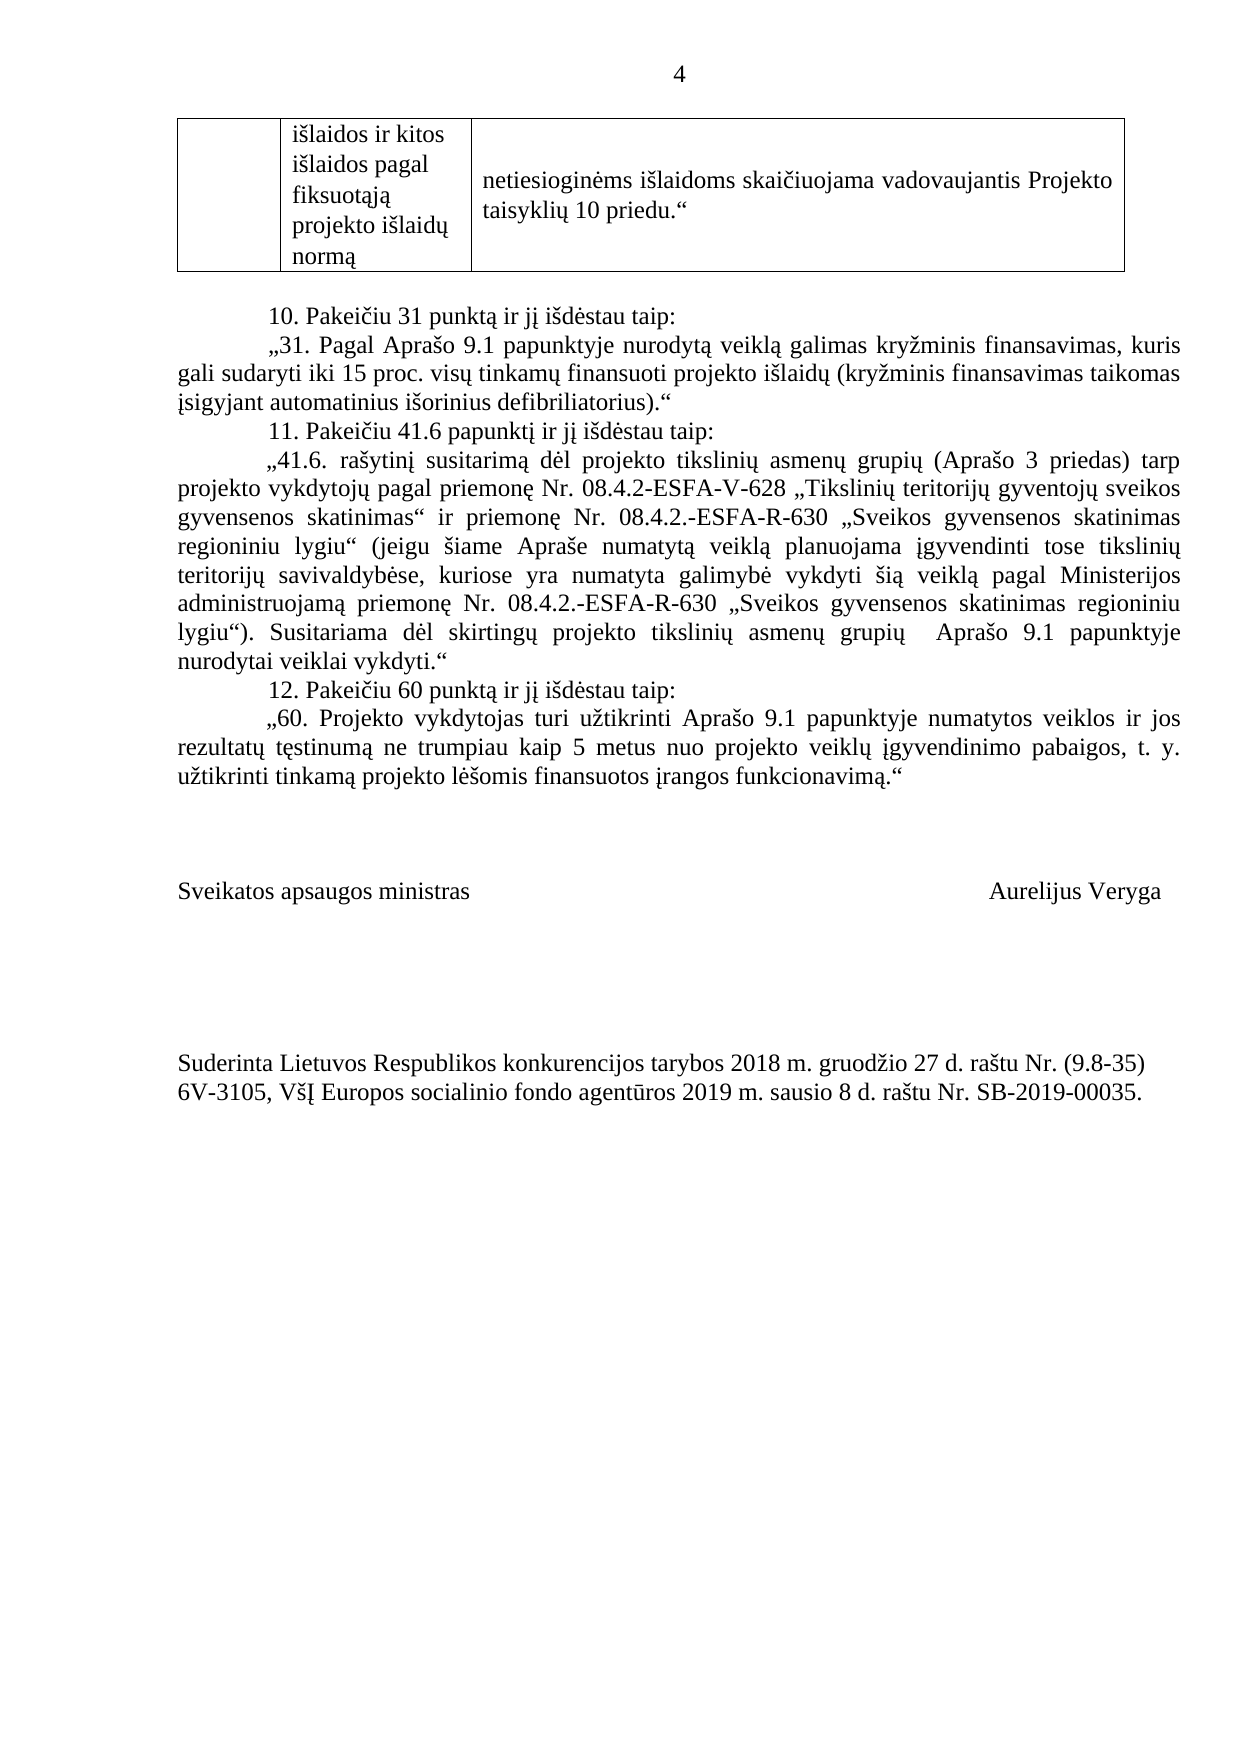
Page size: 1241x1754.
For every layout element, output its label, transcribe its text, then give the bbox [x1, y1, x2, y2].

table_cell išlaidos ir kitos išlaidos pagal fiksuotąją projekto išlaidų normą [281, 119, 471, 271]
text 11. Pakeičiu 41.6 papunktį ir jį išdėstau taip: [268, 416, 1181, 445]
text Suderinta Lietuvos Respublikos konkurencijos tarybos 2018 m. gruodžio 27 d. raštu Nr. (9.8-35) 6V-3105, VšĮ Europos socialinio fondo agentūros 2019 m. sausio 8 d. raštu Nr. SB-2019-00035. [177, 1048, 1181, 1106]
text „60. Projekto vykdytojas turi užtikrinti Aprašo 9.1 papunktyje numatytos veiklos ir jos rezultatų tęstinumą ne trumpiau kaip 5 metus nuo projekto veiklų įgyvendinimo pabaigos, t. y. užtikrinti tinkamą projekto lėšomis finansuotos įrangos funkcionavimą.“ [177, 703, 1181, 790]
text Sveikatos apsaugos ministras Aurelijus Veryga [177, 876, 1181, 905]
text 12. Pakeičiu 60 punktą ir jį išdėstau taip: [268, 675, 1181, 703]
text 10. Pakeičiu 31 punktą ir jį išdėstau taip: [268, 301, 1181, 330]
text „41.6. rašytinį susitarimą dėl projekto tikslinių asmenų grupių (Aprašo 3 priedas) tarp projekto vykdytojų pagal priemonę Nr. 08.4.2-ESFA-V-628 „Tikslinių teritorijų gyventojų sveikos gyvensenos skatinimas“ ir priemonę Nr. 08.4.2.-ESFA-R-630 „Sveikos gyvensenos skatinimas regioniniu lygiu“ (jeigu šiame Apraše numatytą veiklą planuojama įgyvendinti tose tikslinių teritorijų savivaldybėse, kuriose yra numatyta galimybė vykdyti šią veiklą pagal Ministerijos administruojamą priemonę Nr. 08.4.2.-ESFA-R-630 „Sveikos gyvensenos skatinimas regioniniu lygiu“). Susitariama dėl skirtingų projekto tikslinių asmenų grupių Aprašo 9.1 papunktyje nurodytai veiklai vykdyti.“ [177, 445, 1181, 675]
text „31. Pagal Aprašo 9.1 papunktyje nurodytą veiklą galimas kryžminis finansavimas, kuris gali sudaryti iki 15 proc. visų tinkamų finansuoti projekto išlaidų (kryžminis finansavimas taikomas įsigyjant automatinius išorinius defibriliatorius).“ [177, 330, 1181, 416]
table_cell netiesioginėms išlaidoms skaičiuojama vadovaujantis Projekto taisyklių 10 priedu.“ [472, 119, 1124, 271]
table_cell [178, 119, 280, 271]
